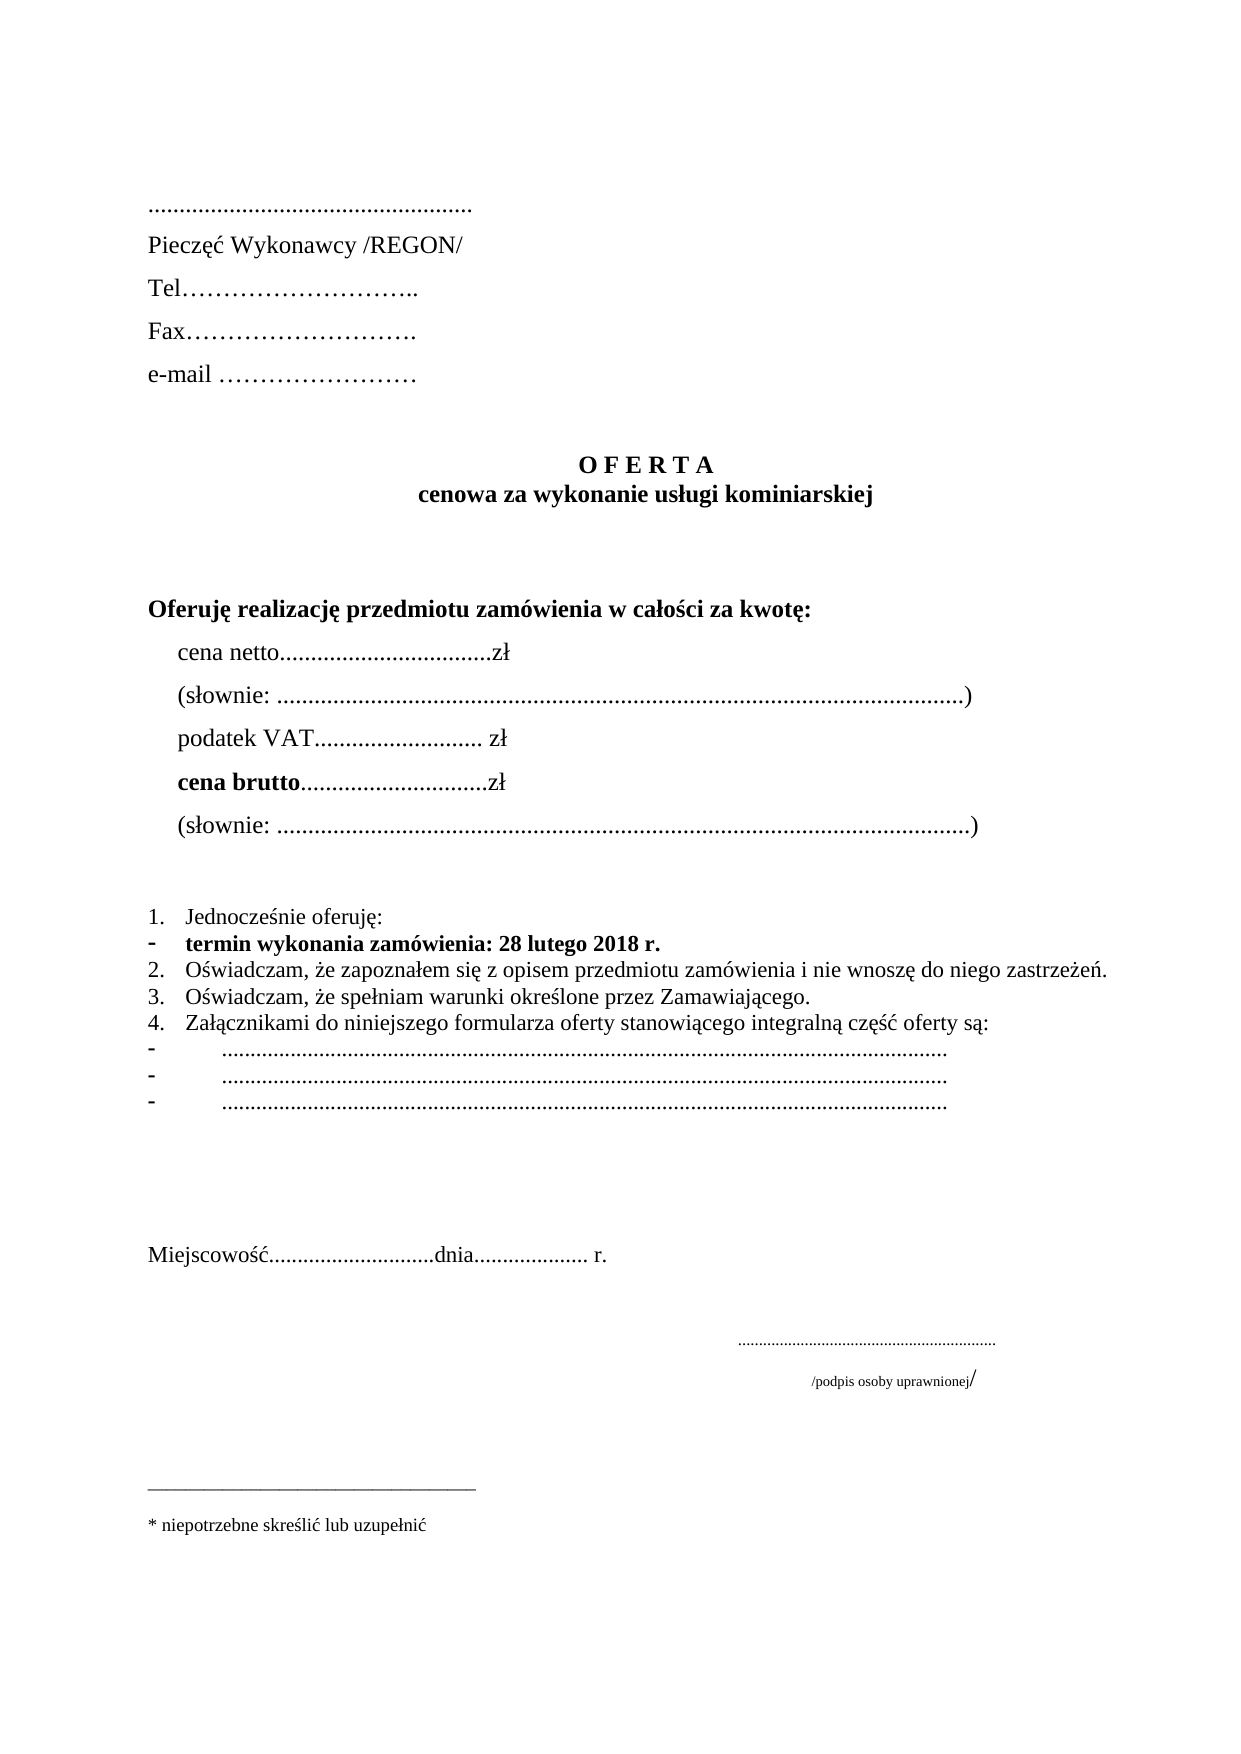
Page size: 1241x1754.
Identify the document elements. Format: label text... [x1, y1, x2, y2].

text * niepotrzebne skreślić lub uzupełnić [148, 1514, 1144, 1535]
text cenowa za wykonanie usługi kominiarskiej [148, 479, 1144, 508]
text /podpis osoby uprawnionej/ [738, 1363, 1144, 1392]
text Pieczęć Wykonawcy /REGON/ [148, 230, 1144, 259]
text O F E R T A [148, 450, 1144, 479]
text Fax………………………. [148, 316, 1144, 345]
text podatek VAT........................... zł [177, 723, 1144, 752]
text e-mail …………………… [148, 359, 1144, 388]
text Miejscowość.............................dnia.................... r. [148, 1242, 1144, 1268]
text (słownie: ...............................................................................................................) [177, 810, 1144, 838]
text Tel……………………….. [148, 273, 1144, 302]
list ............................................................................................................................... [148, 1088, 1144, 1114]
list Oświadczam, że spełniam warunki określone przez Zamawiającego. [148, 983, 1144, 1009]
text .................................................... [148, 189, 1144, 217]
text cena netto..................................zł [177, 637, 1144, 666]
list Jednocześnie oferuję: [148, 903, 1144, 930]
text Oferuję realizację przedmiotu zamówienia w całości za kwotę: [148, 594, 1144, 623]
list termin wykonania zamówienia: 28 lutego 2018 r. [148, 930, 1144, 956]
text ___________________________________ [148, 1471, 1144, 1492]
list Oświadczam, że zapoznałem się z opisem przedmiotu zamówienia i nie wnoszę do niego zastrzeżeń. [148, 956, 1144, 983]
text cena brutto..............................zł [177, 767, 1144, 795]
list ............................................................................................................................... [148, 1062, 1144, 1088]
list ............................................................................................................................... [148, 1036, 1144, 1062]
text .............................................................. [590, 1322, 1144, 1350]
list Załącznikami do niniejszego formularza oferty stanowiącego integralną część oferty są: [148, 1009, 1144, 1036]
text (słownie: ..............................................................................................................) [177, 680, 1144, 709]
